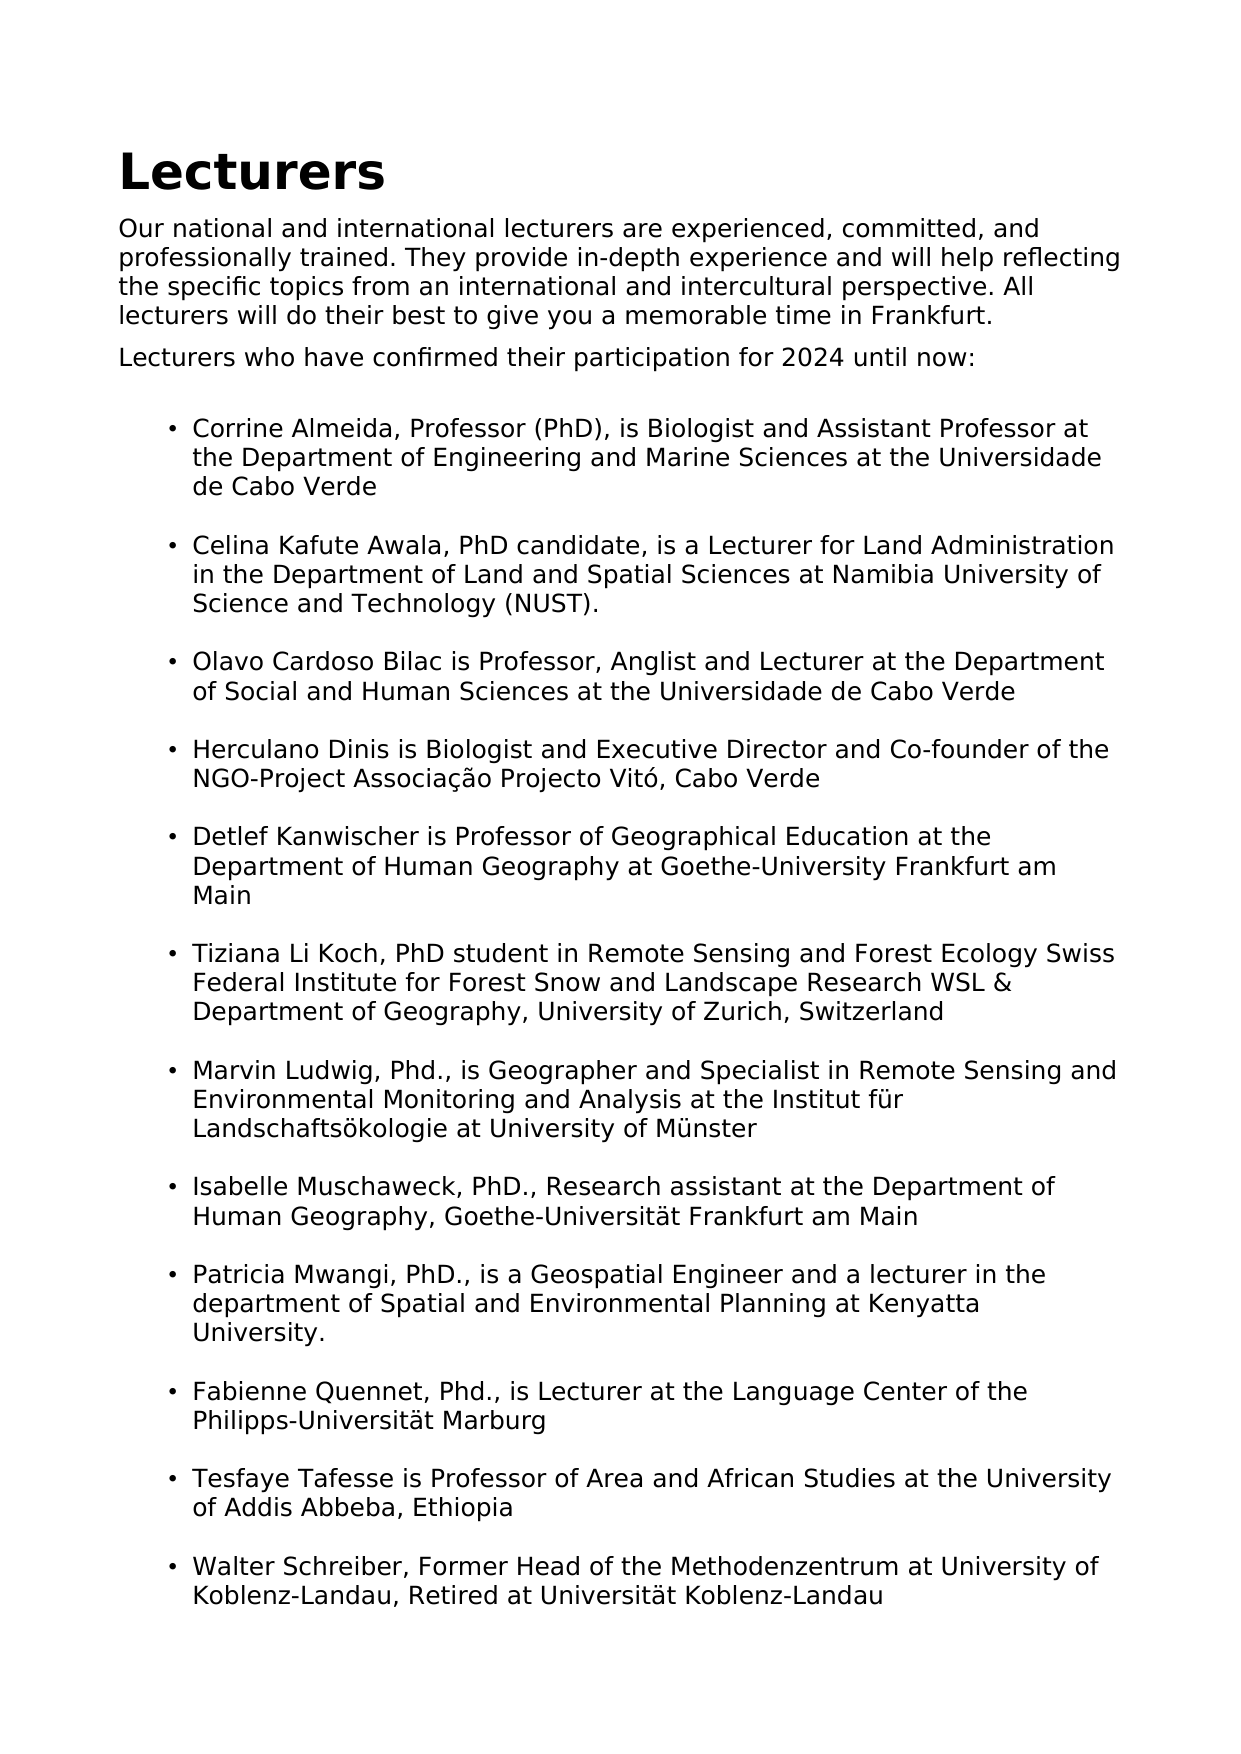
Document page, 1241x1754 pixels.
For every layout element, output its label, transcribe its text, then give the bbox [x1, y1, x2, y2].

list Tesfaye Tafesse is Professor of Area and African Studies at the University of Addis Abbeba, Ethiopia [177, 1464, 1122, 1552]
list Isabelle Muschaweck, PhD., Research assistant at the Department of Human Geography, Goethe-Universität Frankfurt am Main [177, 1172, 1122, 1260]
text Our national and international lecturers are experienced, committed, and professionally trained. They provide in-depth experience and will help reflecting the specific topics from an international and intercultural perspective. All lecturers will do their best to give you a memorable time in Frankfurt. [118, 214, 1122, 331]
list Celina Kafute Awala, PhD candidate, is a Lecturer for Land Administration in the Department of Land and Spatial Sciences at Namibia University of Science and Technology (NUST). [177, 531, 1122, 647]
list Olavo Cardoso Bilac is Professor, Anglist and Lecturer at the Department of Social and Human Sciences at the Universidade de Cabo Verde [177, 647, 1122, 735]
subtitle Lecturers [118, 143, 1122, 201]
list Herculano Dinis is Biologist and Executive Director and Co-founder of the NGO-Project Associação Projecto Vitó, Cabo Verde [177, 735, 1122, 822]
list Detlef Kanwischer is Professor of Geographical Education at the Department of Human Geography at Goethe-University Frankfurt am Main [177, 822, 1122, 939]
list Marvin Ludwig, Phd., is Geographer and Specialist in Remote Sensing and Environmental Monitoring and Analysis at the Institut für Landschaftsökologie at University of Münster [177, 1056, 1122, 1172]
list Tiziana Li Koch, PhD student in Remote Sensing and Forest Ecology Swiss Federal Institute for Forest Snow and Landscape Research WSL & Department of Geography, University of Zurich, Switzerland [177, 939, 1122, 1056]
list Corrine Almeida, Professor (PhD), is Biologist and Assistant Professor at the Department of Engineering and Marine Sciences at the Universidade de Cabo Verde [177, 414, 1122, 531]
list Patricia Mwangi, PhD., is a Geospatial Engineer and a lecturer in the department of Spatial and Environmental Planning at Kenyatta University. [177, 1260, 1122, 1377]
list Fabienne Quennet, Phd., is Lecturer at the Language Center of the Philipps-Universität Marburg [177, 1377, 1122, 1464]
text Lecturers who have confirmed their participation for 2024 until now: [118, 343, 1122, 372]
list Walter Schreiber, Former Head of the Methodenzentrum at University of Koblenz-Landau, Retired at Universität Koblenz-Landau [177, 1552, 1122, 1610]
